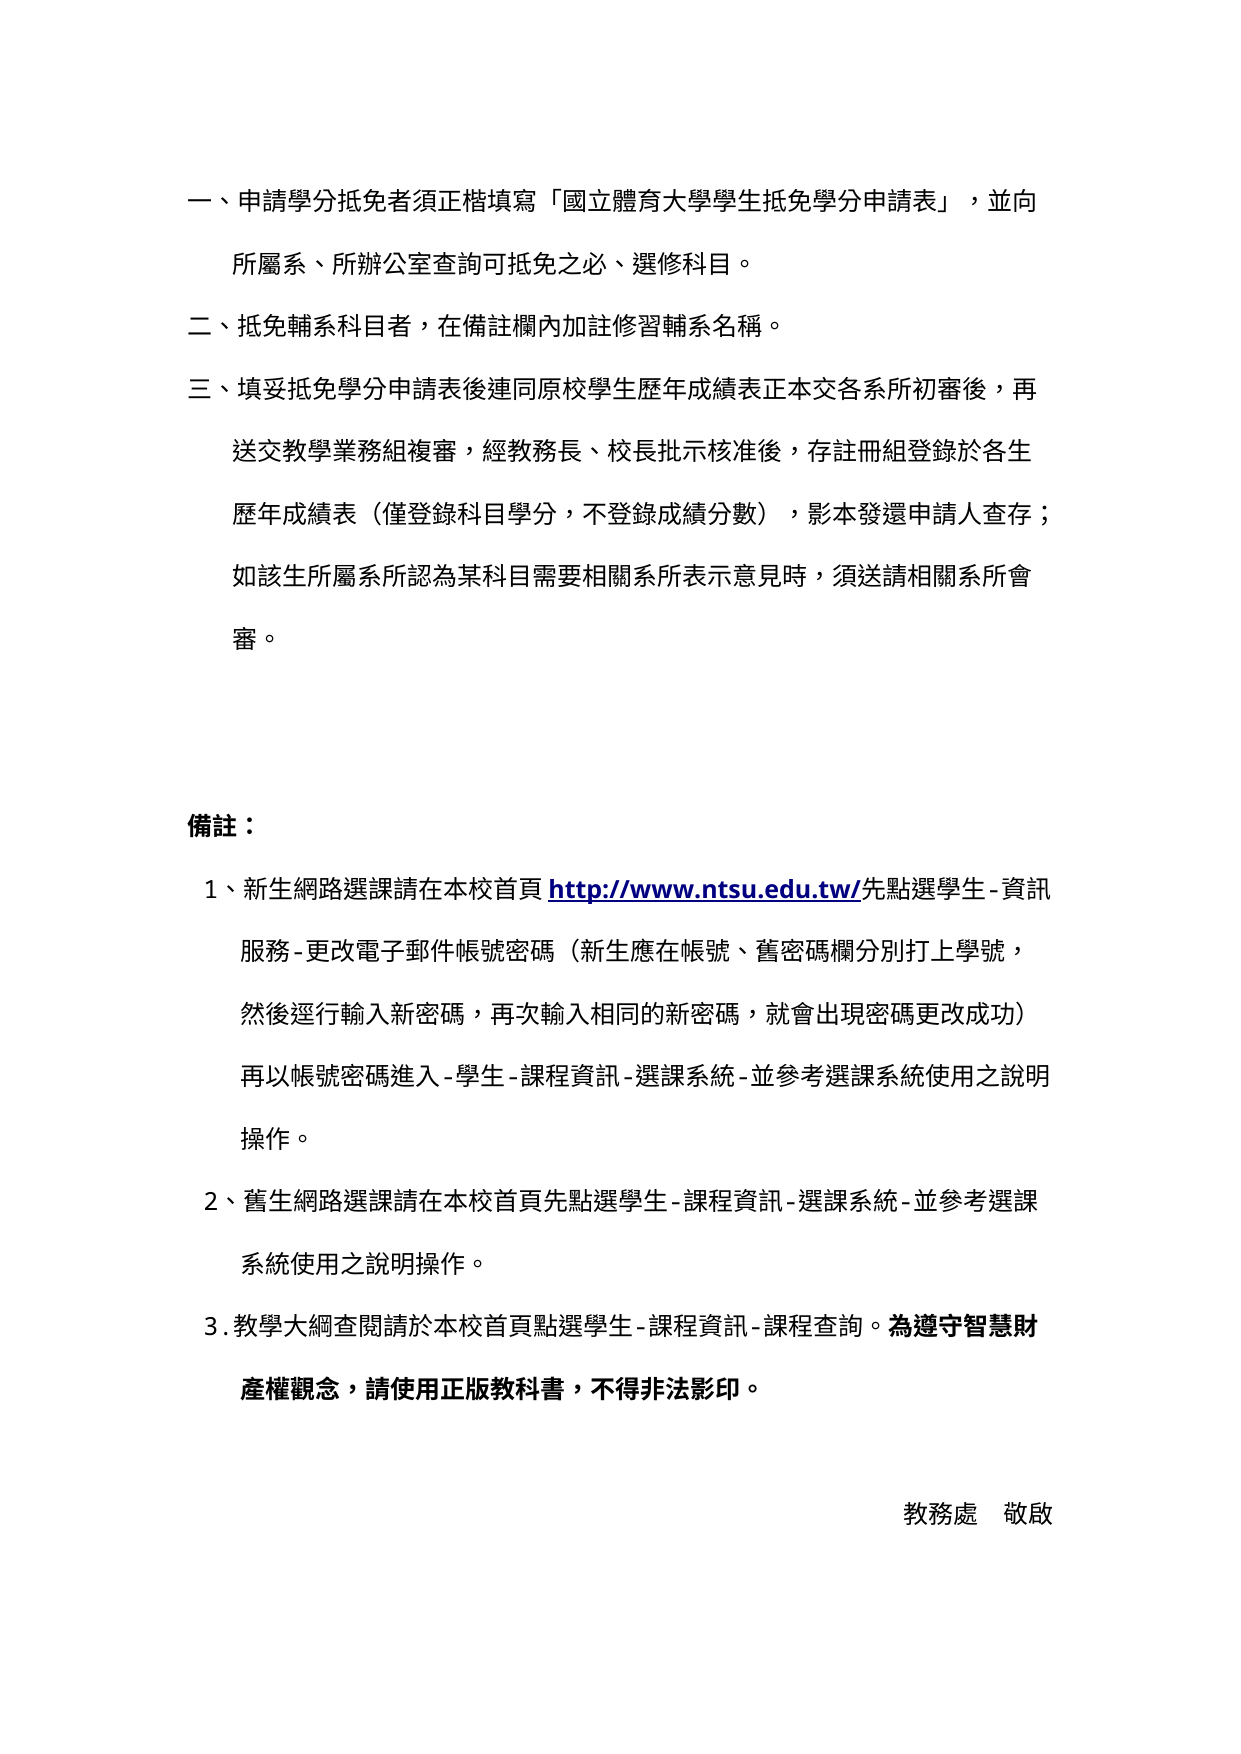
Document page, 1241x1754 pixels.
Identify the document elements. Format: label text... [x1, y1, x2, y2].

text 2、舊生網路選課請在本校首頁先點選學生-課程資訊-選課系統-並參考選課系統使用之說明操作。 [203, 1158, 1053, 1283]
text 二、抵免輔系科目者，在備註欄內加註修習輔系名稱。 [187, 283, 1053, 346]
text 一、申請學分抵免者須正楷填寫「國立體育大學學生抵免學分申請表」，並向所屬系、所辦公室查詢可抵免之必、選修科目。 [187, 158, 1053, 283]
text 教務處 敬啟 [187, 1471, 1053, 1533]
text 備註： [187, 783, 1053, 846]
text 1、新生網路選課請在本校首頁http://www.ntsu.edu.tw/先點選學生-資訊服務-更改電子郵件帳號密碼（新生應在帳號、舊密碼欄分別打上學號，然後逕行輸入新密碼，再次輸入相同的新密碼，就會出現密碼更改成功）再以帳號密碼進入-學生-課程資訊-選課系統-並參考選課系統使用之說明操作。 [203, 846, 1053, 1158]
text 3.教學大綱查閱請於本校首頁點選學生-課程資訊-課程查詢。為遵守智慧財產權觀念，請使用正版教科書，不得非法影印。 [203, 1283, 1053, 1408]
text 三、填妥抵免學分申請表後連同原校學生歷年成績表正本交各系所初審後，再送交教學業務組複審，經教務長、校長批示核准後，存註冊組登錄於各生歷年成績表（僅登錄科目學分，不登錄成績分數），影本發還申請人查存；如該生所屬系所認為某科目需要相關系所表示意見時，須送請相關系所會審。 [187, 346, 1053, 658]
